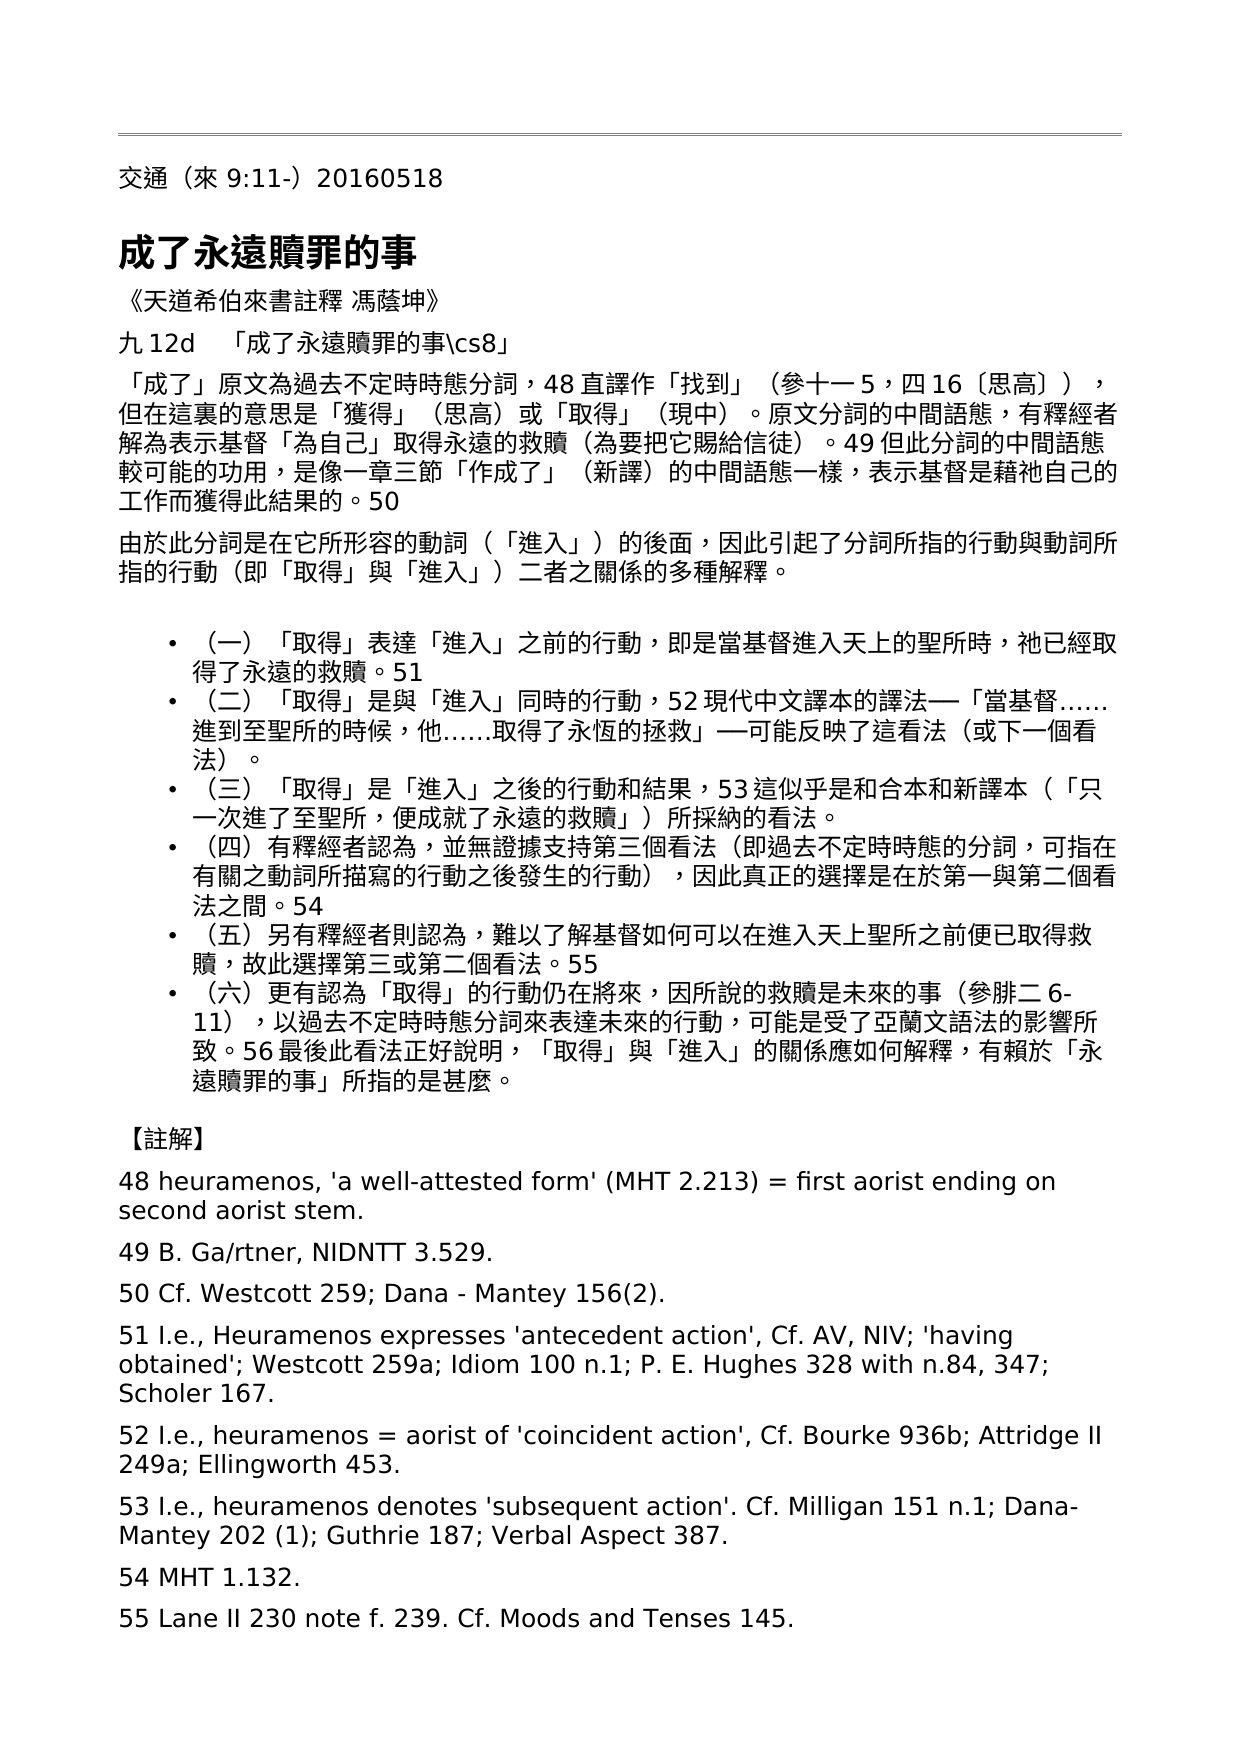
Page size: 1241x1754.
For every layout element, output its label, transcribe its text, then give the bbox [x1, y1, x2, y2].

text 55 Lane II 230 note f. 239. Cf. Moods and Tenses 145. [118, 1604, 1122, 1634]
text 《天道希伯來書註釋 馮蔭坤》 [118, 287, 1122, 316]
list （五）另有釋經者則認為，難以了解基督如何可以在進入天上聖所之前便已取得救贖，故此選擇第三或第二個看法。55 [177, 921, 1122, 979]
text 交通（來 9:11-）20160518 [118, 164, 1122, 194]
subtitle 成了永遠贖罪的事 [118, 231, 1122, 275]
list （六）更有認為「取得」的行動仍在將來，因所說的救贖是未來的事（參腓二6-11），以過去不定時時態分詞來表達未來的行動，可能是受了亞蘭文語法的影響所致。56最後此看法正好說明，「取得」與「進入」的關係應如何解釋，有賴於「永遠贖罪的事」所指的是甚麼。 [177, 979, 1122, 1096]
text 53 I.e., heuramenos denotes 'subsequent action'. Cf. Milligan 151 n.1; Dana-Mantey 202 (1); Guthrie 187; Verbal Aspect 387. [118, 1492, 1122, 1550]
text 48 heuramenos, 'a well-attested form' (MHT 2.213) = first aorist ending on second aorist stem. [118, 1167, 1122, 1225]
list （二）「取得」是與「進入」同時的行動，52現代中文譯本的譯法──「當基督……進到至聖所的時候，他……取得了永恆的拯救」──可能反映了這看法（或下一個看法）。 [177, 688, 1122, 775]
text 52 I.e., heuramenos = aorist of 'coincident action', Cf. Bourke 936b; Attridge II 249a; Ellingworth 453. [118, 1421, 1122, 1479]
text 九12d 「成了永遠贖罪的事\cs8」 [118, 329, 1122, 358]
list （一）「取得」表達「進入」之前的行動，即是當基督進入天上的聖所時，祂已經取得了永遠的救贖。51 [177, 629, 1122, 688]
text 50 Cf. Westcott 259; Dana - Mantey 156(2). [118, 1279, 1122, 1309]
text 54 MHT 1.132. [118, 1563, 1122, 1592]
text 51 I.e., Heuramenos expresses 'antecedent action', Cf. AV, NIV; 'having obtained'; Westcott 259a; Idiom 100 n.1; P. E. Hughes 328 with n.84, 347; Scholer 167. [118, 1321, 1122, 1409]
list （四）有釋經者認為，並無證據支持第三個看法（即過去不定時時態的分詞，可指在有關之動詞所描寫的行動之後發生的行動），因此真正的選擇是在於第一與第二個看法之間。54 [177, 833, 1122, 921]
text 【註解】 [118, 1125, 1122, 1154]
text 由於此分詞是在它所形容的動詞（「進入」）的後面，因此引起了分詞所指的行動與動詞所指的行動（即「取得」與「進入」）二者之關係的多種解釋。 [118, 529, 1122, 587]
text 49 B. Ga/rtner, NIDNTT 3.529. [118, 1238, 1122, 1267]
text 「成了」原文為過去不定時時態分詞，48直譯作「找到」（參十一5，四16〔思高〕），但在這裏的意思是「獲得」（思高）或「取得」（現中）。原文分詞的中間語態，有釋經者解為表示基督「為自己」取得永遠的救贖（為要把它賜給信徒）。49但此分詞的中間語態較可能的功用，是像一章三節「作成了」（新譯）的中間語態一樣，表示基督是藉祂自己的工作而獲得此結果的。50 [118, 371, 1122, 516]
list （三）「取得」是「進入」之後的行動和結果，53這似乎是和合本和新譯本（「只一次進了至聖所，便成就了永遠的救贖」）所採納的看法。 [177, 775, 1122, 833]
